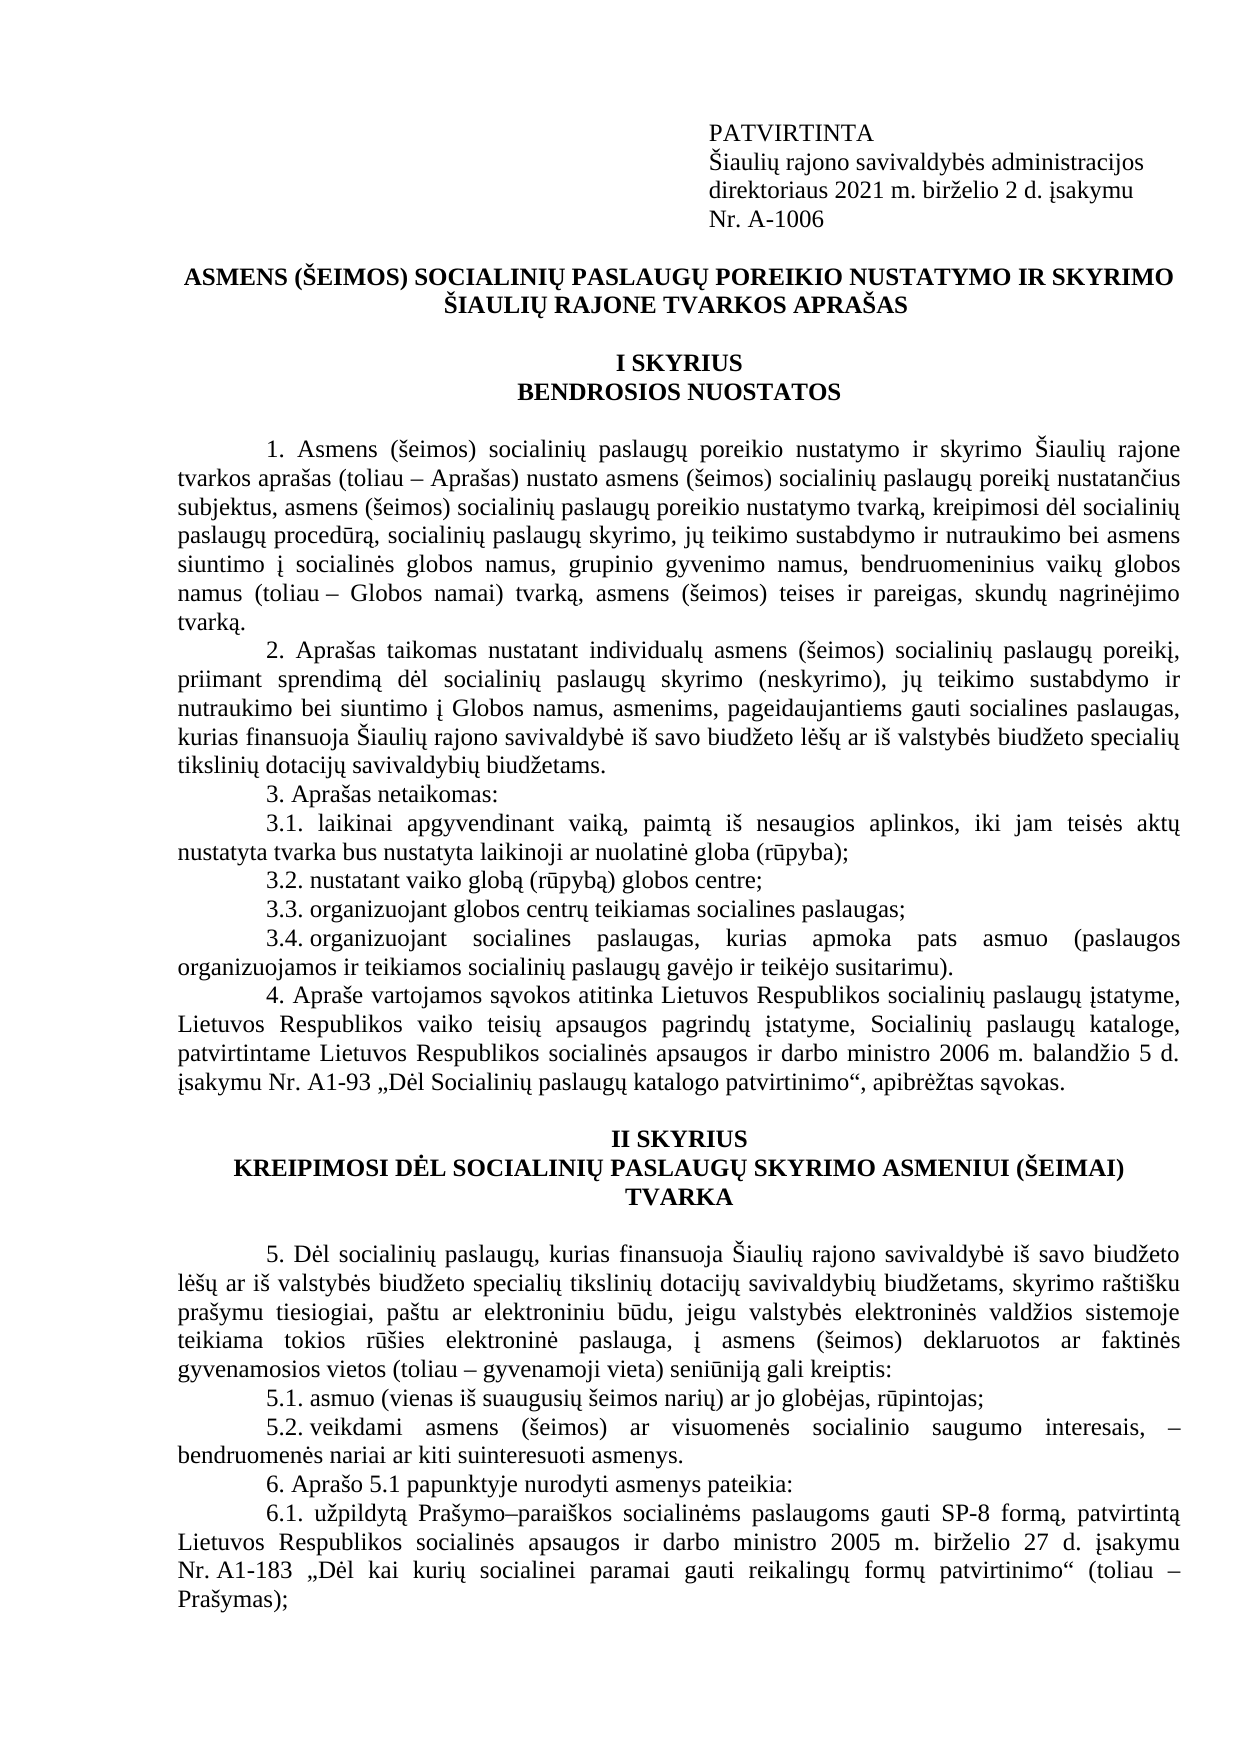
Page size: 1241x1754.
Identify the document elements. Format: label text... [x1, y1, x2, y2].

text I SKYRIUS [177, 348, 1181, 377]
text 3.3. organizuojant globos centrų teikiamas socialines paslaugas; [177, 894, 1181, 923]
text ASMENS (ŠEIMOS) SOCIALINIŲ PASLAUGŲ POREIKIO NUSTATYMO IR SKYRIMO ŠIAULIŲ RAJONE TVARKOS APRAŠAS [177, 262, 1181, 319]
text direktoriaus 2021 m. birželio 2 d. įsakymu [709, 176, 1181, 204]
text Nr. A-1006 [709, 204, 1181, 233]
text 4. Apraše vartojamos sąvokos atitinka Lietuvos Respublikos socialinių paslaugų įstatyme, Lietuvos Respublikos vaiko teisių apsaugos pagrindų įstatyme, Socialinių paslaugų kataloge, patvirtintame Lietuvos Respublikos socialinės apsaugos ir darbo ministro 2006 m. balandžio 5 d. įsakymu Nr. A1-93 „Dėl Socialinių paslaugų katalogo patvirtinimo“, apibrėžtas sąvokas. [177, 981, 1181, 1096]
text 5.1. asmuo (vienas iš suaugusių šeimos narių) ar jo globėjas, rūpintojas; [177, 1383, 1181, 1412]
text 5.2. veikdami asmens (šeimos) ar visuomenės socialinio saugumo interesais, – bendruomenės nariai ar kiti suinteresuoti asmenys. [177, 1412, 1181, 1469]
text 3.4. organizuojant socialines paslaugas, kurias apmoka pats asmuo (paslaugos organizuojamos ir teikiamos socialinių paslaugų gavėjo ir teikėjo susitarimu). [177, 923, 1181, 981]
text 5. Dėl socialinių paslaugų, kurias finansuoja Šiaulių rajono savivaldybė iš savo biudžeto lėšų ar iš valstybės biudžeto specialių tikslinių dotacijų savivaldybių biudžetams, skyrimo raštišku prašymu tiesiogiai, paštu ar elektroniniu būdu, jeigu valstybės elektroninės valdžios sistemoje teikiama tokios rūšies elektroninė paslauga, į asmens (šeimos) deklaruotos ar faktinės gyvenamosios vietos (toliau – gyvenamoji vieta) seniūniją gali kreiptis: [177, 1239, 1181, 1383]
text BENDROSIOS NUOSTATOS [177, 377, 1181, 406]
text 3. Aprašas netaikomas: [177, 779, 1181, 808]
text Šiaulių rajono savivaldybės administracijos [709, 147, 1181, 176]
text KREIPIMOSI DĖL SOCIALINIŲ PASLAUGŲ SKYRIMO ASMENIUI (ŠEIMAI) TVARKA [177, 1153, 1181, 1211]
text 6.1. užpildytą Prašymo–paraiškos socialinėms paslaugoms gauti SP-8 formą, patvirtintą Lietuvos Respublikos socialinės apsaugos ir darbo ministro 2005 m. birželio 27 d. įsakymu Nr. A1‑183 „Dėl kai kurių socialinei paramai gauti reikalingų formų patvirtinimo“ (toliau – Prašymas); [177, 1498, 1181, 1613]
text PATVIRTINTA [177, 118, 1181, 147]
text 6. Aprašo 5.1 papunktyje nurodyti asmenys pateikia: [177, 1469, 1181, 1498]
text 3.2. nustatant vaiko globą (rūpybą) globos centre; [177, 866, 1181, 894]
text 3.1. laikinai apgyvendinant vaiką, paimtą iš nesaugios aplinkos, iki jam teisės aktų nustatyta tvarka bus nustatyta laikinoji ar nuolatinė globa (rūpyba); [177, 808, 1181, 866]
text 2. Aprašas taikomas nustatant individualų asmens (šeimos) socialinių paslaugų poreikį, priimant sprendimą dėl socialinių paslaugų skyrimo (neskyrimo), jų teikimo sustabdymo ir nutraukimo bei siuntimo į Globos namus, asmenims, pageidaujantiems gauti socialines paslaugas, kurias finansuoja Šiaulių rajono savivaldybė iš savo biudžeto lėšų ar iš valstybės biudžeto specialių tikslinių dotacijų savivaldybių biudžetams. [177, 636, 1181, 779]
text II SKYRIUS [177, 1124, 1181, 1153]
text 1. Asmens (šeimos) socialinių paslaugų poreikio nustatymo ir skyrimo Šiaulių rajone tvarkos aprašas (toliau – Aprašas) nustato asmens (šeimos) socialinių paslaugų poreikį nustatančius subjektus, asmens (šeimos) socialinių paslaugų poreikio nustatymo tvarką, kreipimosi dėl socialinių paslaugų procedūrą, socialinių paslaugų skyrimo, jų teikimo sustabdymo ir nutraukimo bei asmens siuntimo į socialinės globos namus, grupinio gyvenimo namus, bendruomeninius vaikų globos namus (toliau – Globos namai) tvarką, asmens (šeimos) teises ir pareigas, skundų nagrinėjimo tvarką. [177, 434, 1181, 636]
